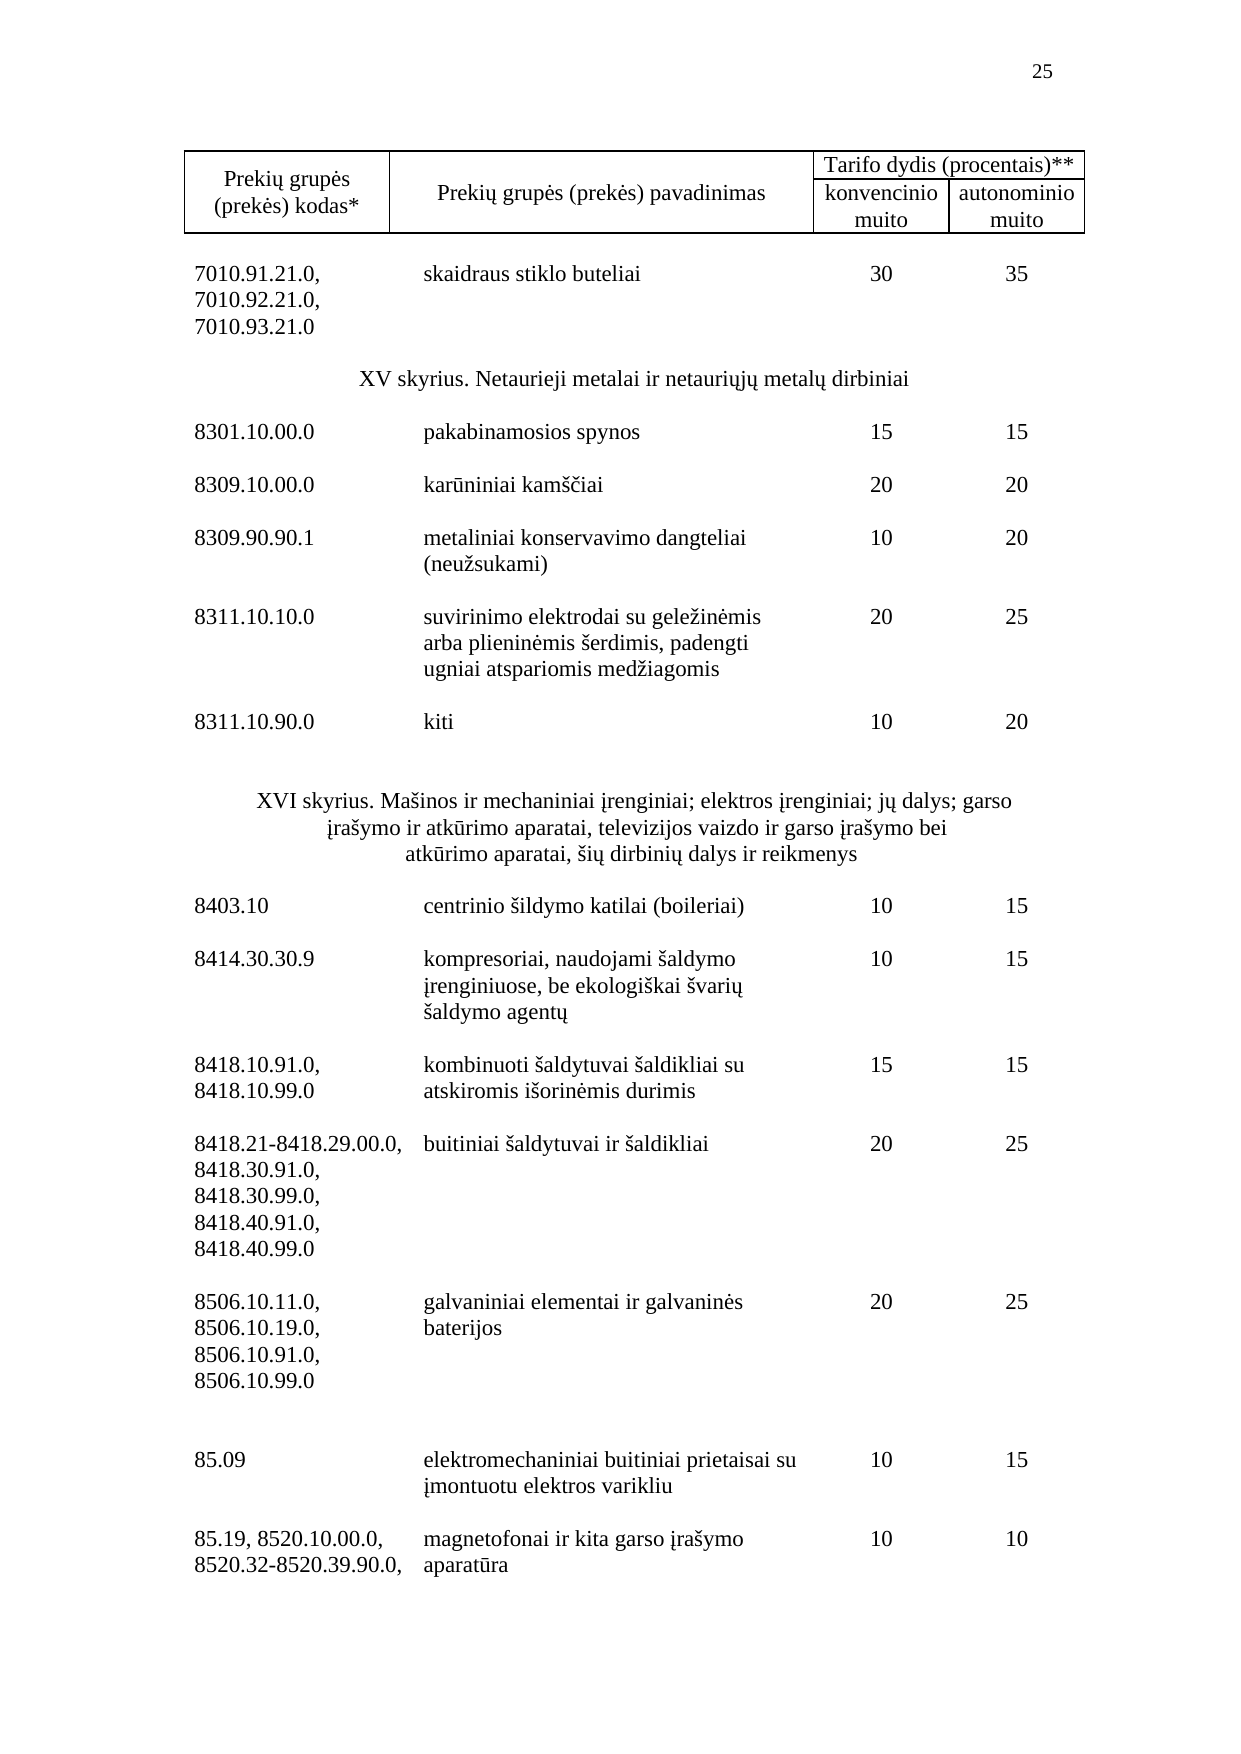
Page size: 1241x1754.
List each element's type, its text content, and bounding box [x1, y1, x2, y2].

table_cell 20 [814, 1288, 949, 1446]
table_cell 25 [949, 1130, 1084, 1288]
table_cell [184, 761, 413, 787]
table_cell 8309.10.00.0 [184, 471, 413, 524]
table_cell 10 [814, 893, 949, 945]
table_cell 15 [949, 945, 1084, 1051]
table_header Tarifo dydis (procentais)** [814, 152, 1084, 178]
table_cell [949, 761, 1084, 787]
table_cell elektromechaniniai buitiniai prietaisai su įmontuotu elektros varikliu [414, 1446, 813, 1525]
table_cell 25 [949, 603, 1084, 708]
table_cell [949, 866, 1084, 893]
table_cell karūniniai kamščiai [414, 471, 813, 524]
table_header Prekių grupės (prekės) pavadinimas [390, 152, 813, 232]
table_cell [414, 761, 813, 787]
table_cell 7010.91.21.0, 7010.92.21.0, 7010.93.21.0 [184, 260, 413, 366]
table_cell 25 [949, 1288, 1084, 1446]
table_cell [184, 866, 413, 893]
table_cell 10 [814, 524, 949, 603]
table_cell 8418.21-8418.29.00.0, 8418.30.91.0, 8418.30.99.0, 8418.40.91.0, 8418.40.99.0 [184, 1130, 413, 1288]
table_cell 8311.10.10.0 [184, 603, 413, 708]
table_cell buitiniai šaldytuvai ir šaldikliai [414, 1130, 813, 1288]
table_cell 8311.10.90.0 [184, 708, 413, 761]
table_cell suvirinimo elektrodai su geležinėmis arba plieninėmis šerdimis, padengti ugniai atspariomis medžiagomis [414, 603, 813, 708]
table_cell [814, 866, 949, 893]
table_cell 20 [949, 708, 1084, 761]
table_cell 10 [814, 1525, 949, 1578]
table_cell autonominio muito [950, 180, 1084, 232]
table_cell [949, 234, 1084, 260]
table_cell magnetofonai ir kita garso įrašymo aparatūra [414, 1525, 813, 1578]
table_cell 85.19, 8520.10.00.0, 8520.32-8520.39.90.0, [184, 1525, 413, 1578]
table_cell 15 [949, 1051, 1084, 1130]
table_cell 20 [814, 471, 949, 524]
table_cell 15 [949, 1446, 1084, 1525]
table_cell XV skyrius. Netaurieji metalai ir netauriųjų metalų dirbiniai [184, 366, 1084, 392]
table_cell [814, 761, 949, 787]
table_cell 10 [814, 708, 949, 761]
table_cell [184, 234, 389, 260]
table_cell 15 [949, 418, 1084, 471]
table_cell [184, 392, 413, 418]
table_cell 20 [814, 1130, 949, 1288]
table_cell 35 [949, 260, 1084, 366]
table_cell kombinuoti šaldytuvai šaldikliai su atskiromis išorinėmis durimis [414, 1051, 813, 1130]
table_cell 85.09 [184, 1446, 413, 1525]
table_cell metaliniai konservavimo dangteliai (neužsukami) [414, 524, 813, 603]
table_cell 15 [814, 418, 949, 471]
table_cell 8414.30.30.9 [184, 945, 413, 1051]
table_cell XVI skyrius. Mašinos ir mechaniniai įrenginiai; elektros įrenginiai; jų dalys; garso įrašymo ir atkūrimo aparatai, televizijos vaizdo ir garso įrašymo bei atkūrimo aparatai, šių dirbinių dalys ir reikmenys [184, 787, 1084, 866]
table_cell pakabinamosios spynos [414, 418, 813, 471]
table_cell 30 [814, 260, 949, 366]
table_cell 20 [949, 471, 1084, 524]
table_cell [414, 392, 813, 418]
table_cell 20 [814, 603, 949, 708]
table_cell konvencinio muito [814, 180, 948, 232]
table_cell 8418.10.91.0, 8418.10.99.0 [184, 1051, 413, 1130]
table_cell 15 [949, 893, 1084, 945]
table_cell centrinio šildymo katilai (boileriai) [414, 893, 813, 945]
table_cell [814, 392, 949, 418]
table_cell 8403.10 [184, 893, 413, 945]
table_cell galvaniniai elementai ir galvaninės baterijos [414, 1288, 813, 1446]
table_cell skaidraus stiklo buteliai [414, 260, 813, 366]
table_cell 10 [814, 945, 949, 1051]
table_cell kiti [414, 708, 813, 761]
table_header Prekių grupės (prekės) kodas* [185, 152, 389, 232]
table_cell [414, 866, 813, 893]
table_cell [814, 234, 949, 260]
table_cell kompresoriai, naudojami šaldymo įrenginiuose, be ekologiškai švarių šaldymo agentų [414, 945, 813, 1051]
table_cell 20 [949, 524, 1084, 603]
table_cell [389, 234, 813, 260]
table_cell 10 [814, 1446, 949, 1525]
table_cell [949, 392, 1084, 418]
table_cell 15 [814, 1051, 949, 1130]
table_cell 10 [949, 1525, 1084, 1578]
table_cell 8506.10.11.0, 8506.10.19.0, 8506.10.91.0, 8506.10.99.0 [184, 1288, 413, 1446]
table_cell 8301.10.00.0 [184, 418, 413, 471]
table_cell 8309.90.90.1 [184, 524, 413, 603]
